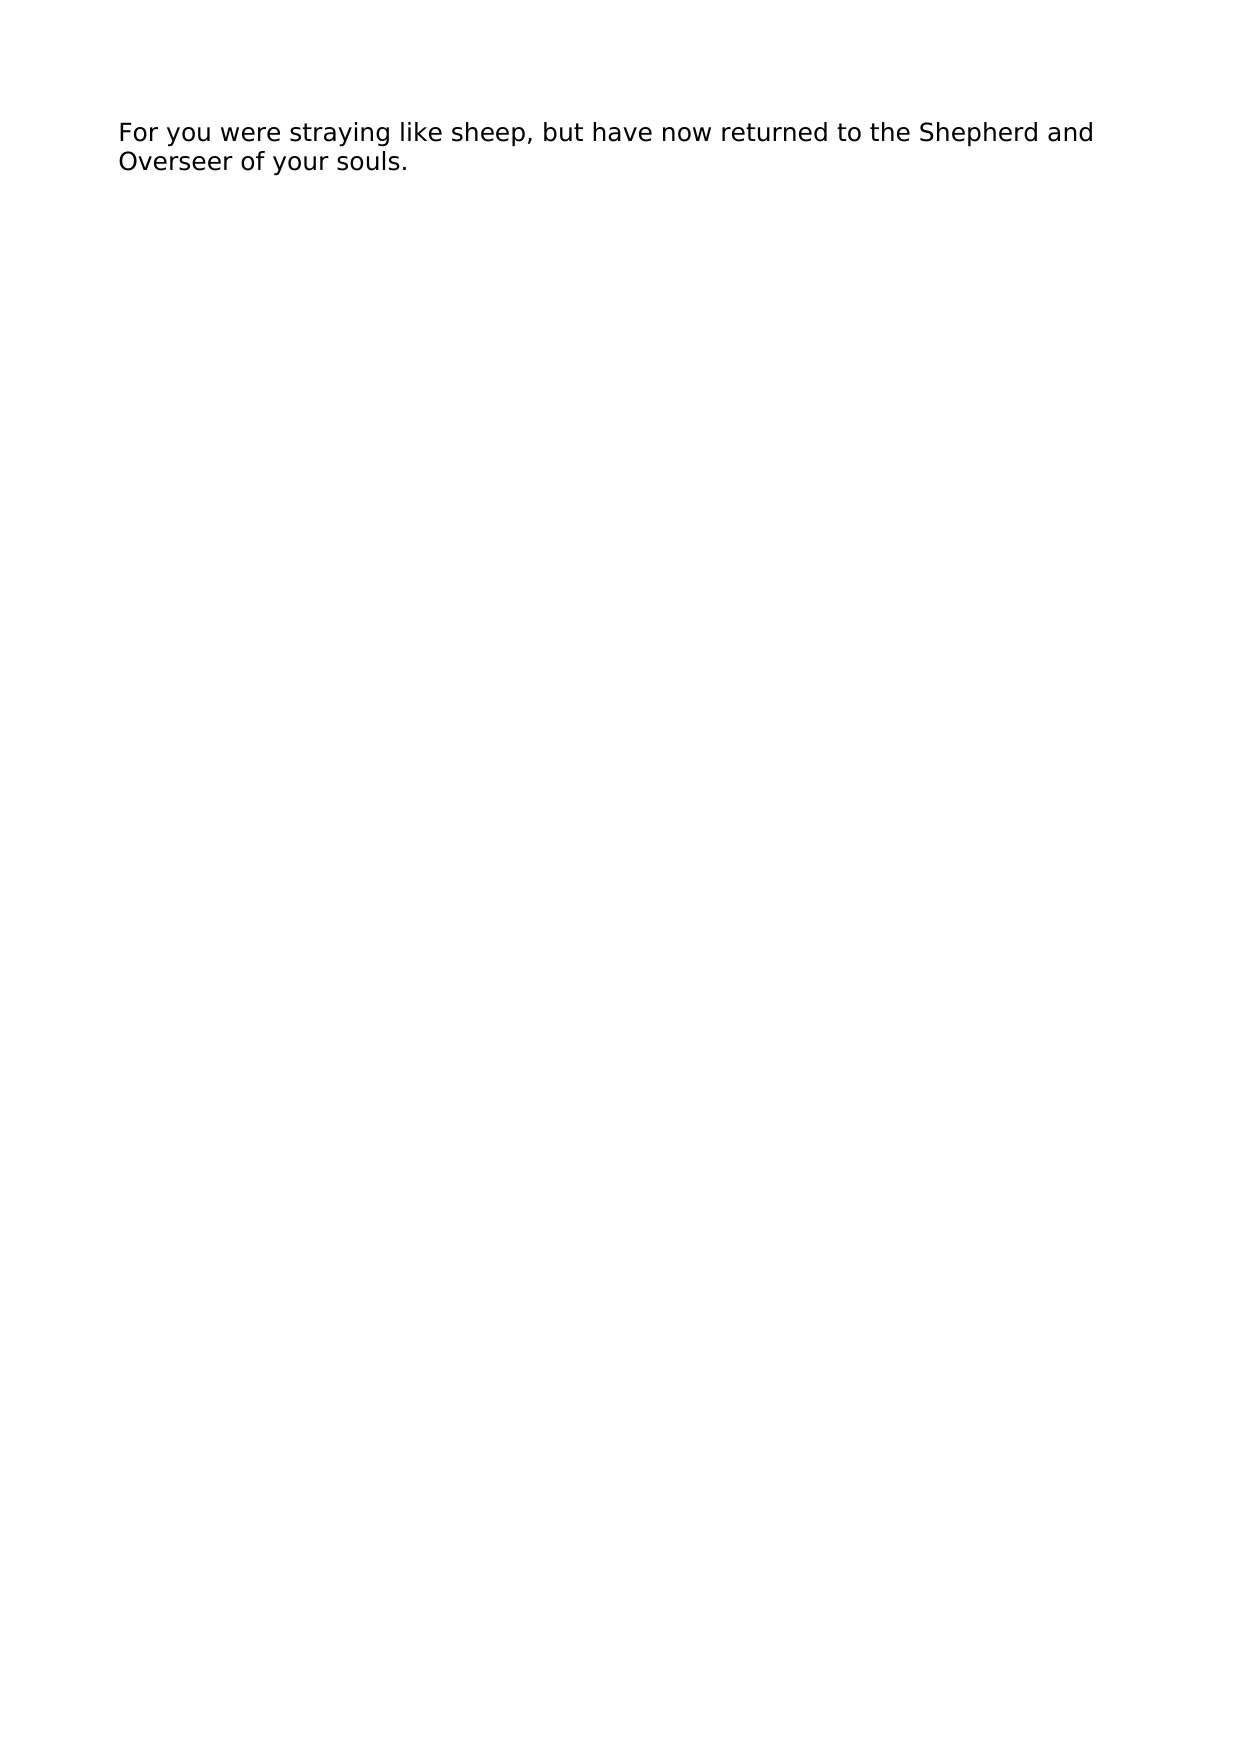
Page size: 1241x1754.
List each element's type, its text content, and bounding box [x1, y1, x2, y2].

text For you were straying like sheep, but have now returned to the Shepherd and Overseer of your souls. [118, 118, 1122, 176]
